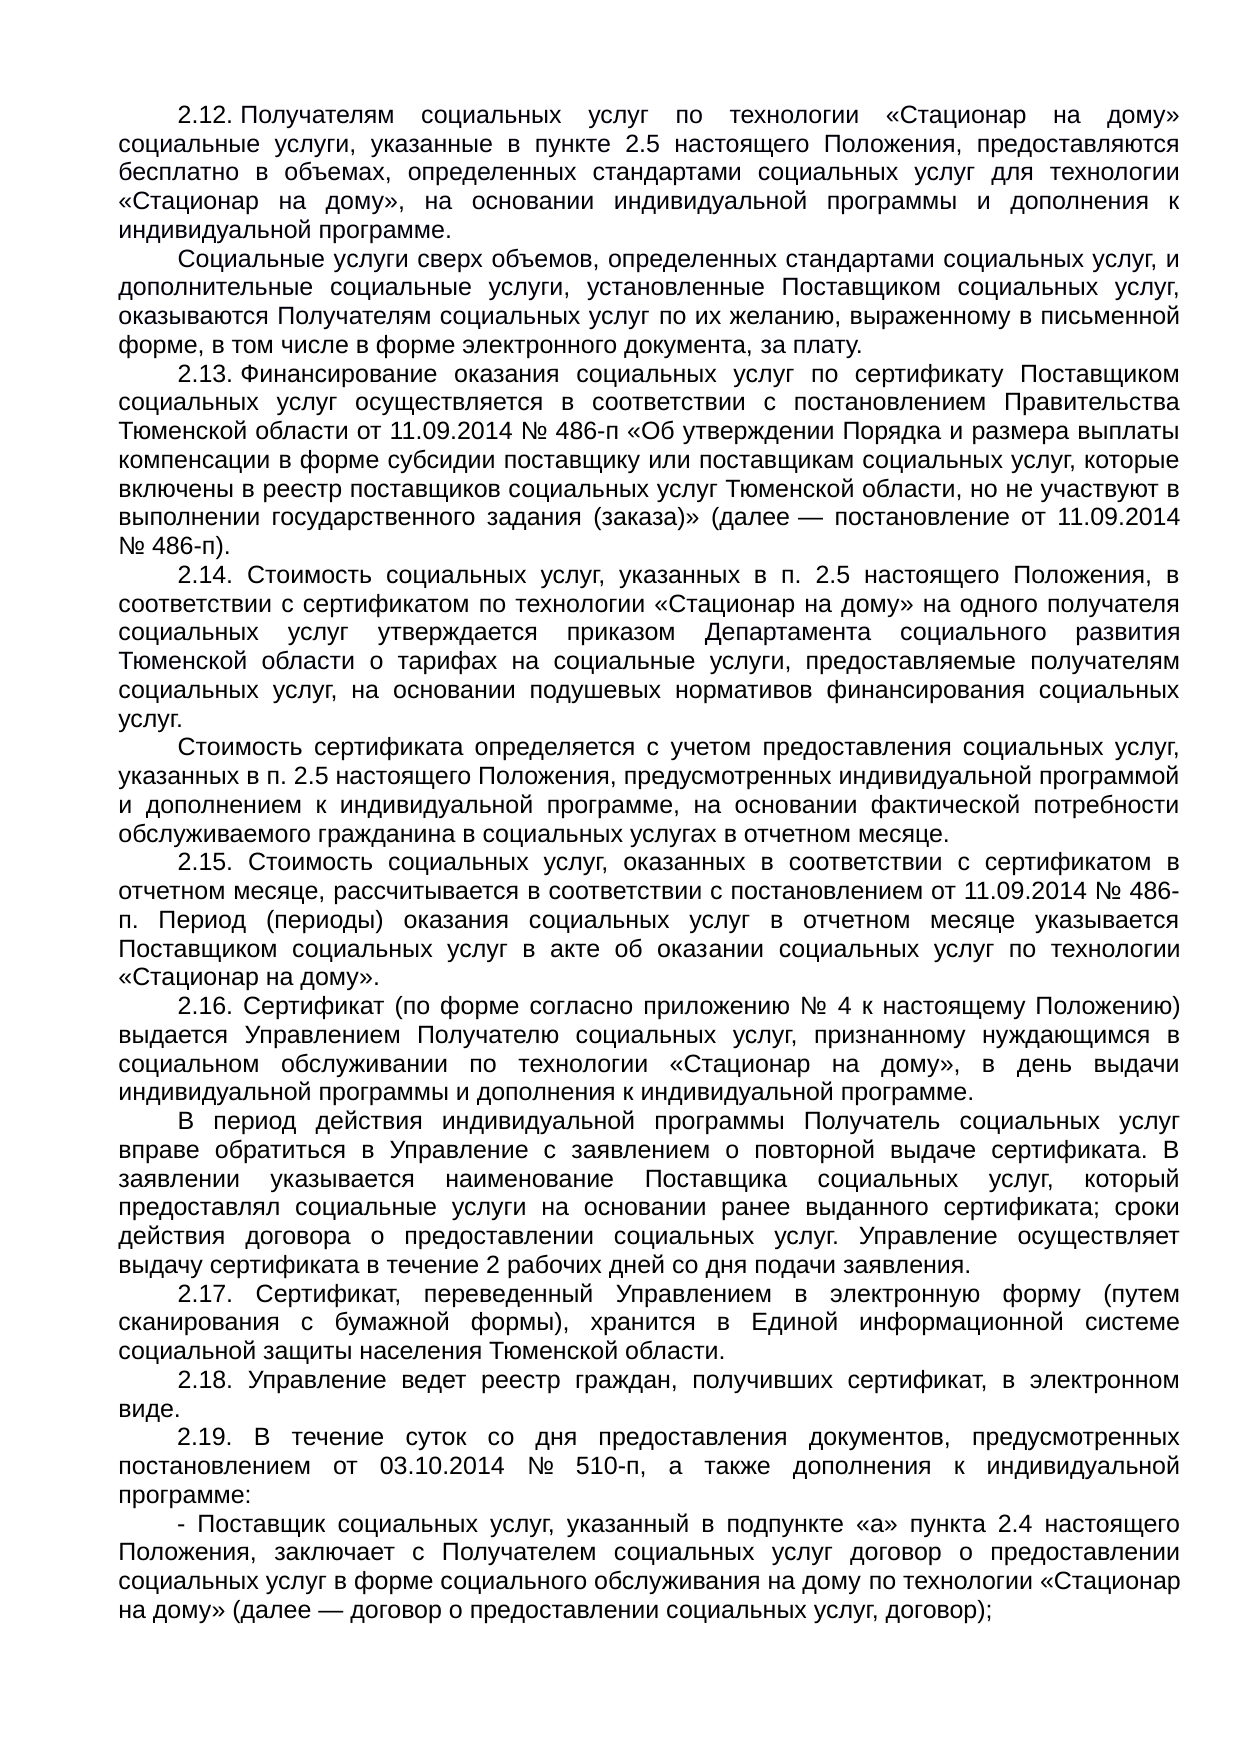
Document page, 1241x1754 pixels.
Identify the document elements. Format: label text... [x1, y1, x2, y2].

text 2.13. Финансирование оказания социальных услуг по сертификату Поставщиком социальных услуг осуществляется в соответствии с постановлением Правительства Тюменской области от 11.09.2014 № 486-п «Об утверждении Порядка и размера выплаты компенсации в форме субсидии поставщику или поставщикам социальных услуг, которые включены в реестр поставщиков социальных услуг Тюменской области, но не участвуют в выполнении государственного задания (заказа)» (далее — постановление от 11.09.2014 № 486-п). [118, 358, 1181, 560]
text 2.17. Сертификат, переведенный Управлением в электронную форму (путем сканирования с бумажной формы), хранится в Единой информационной системе социальной защиты населения Тюменской области. [118, 1278, 1181, 1365]
text В период действия индивидуальной программы Получатель социальных услуг вправе обратиться в Управление с заявлением о повторной выдаче сертификата. В заявлении указывается наименование Поставщика социальных услуг, который предоставлял социальные услуги на основании ранее выданного сертификата; сроки действия договора о предоставлении социальных услуг. Управление осуществляет выдачу сертификата в течение 2 рабочих дней со дня подачи заявления. [118, 1106, 1181, 1278]
text - Поставщик социальных услуг, указанный в подпункте «а» пункта 2.4 настоящего Положения, заключает с Получателем социальных услуг договор о предоставлении социальных услуг в форме социального обслуживания на дому по технологии «Стационар на дому» (далее — договор о предоставлении социальных услуг, договор); [118, 1508, 1181, 1623]
text 2.18. Управление ведет реестр граждан, получивших сертификат, в электронном виде. [118, 1365, 1181, 1422]
text Стоимость сертификата определяется с учетом предоставления социальных услуг, указанных в п. 2.5 настоящего Положения, предусмотренных индивидуальной программой и дополнением к индивидуальной программе, на основании фактической потребности обслуживаемого гражданина в социальных услугах в отчетном месяце. [118, 732, 1181, 847]
text 2.15. Стоимость социальных услуг, оказанных в соответствии с сертификатом в отчетном месяце, рассчитывается в соответствии с постановлением от 11.09.2014 № 486-п. Период (периоды) оказания социальных услуг в отчетном месяце указывается Поставщиком социальных услуг в акте об оказании социальных услуг по технологии «Стационар на дому». [118, 847, 1181, 991]
text 2.16. Сертификат (по форме согласно приложению № 4 к настоящему Положению) выдается Управлением Получателю социальных услуг, признанному нуждающимся в социальном обслуживании по технологии «Стационар на дому», в день выдачи индивидуальной программы и дополнения к индивидуальной программе. [118, 991, 1181, 1106]
text 2.19. В течение суток со дня предоставления документов, предусмотренных постановлением от 03.10.2014 № 510-п, а также дополнения к индивидуальной программе: [118, 1422, 1181, 1508]
text 2.12. Получателям социальных услуг по технологии «Стационар на дому» социальные услуги, указанные в пункте 2.5 настоящего Положения, предоставляются бесплатно в объемах, определенных стандартами социальных услуг для технологии «Стационар на дому», на основании индивидуальной программы и дополнения к индивидуальной программе. [118, 100, 1181, 243]
text Социальные услуги сверх объемов, определенных стандартами социальных услуг, и дополнительные социальные услуги, установленные Поставщиком социальных услуг, оказываются Получателям социальных услуг по их желанию, выраженному в письменной форме, в том числе в форме электронного документа, за плату. [118, 243, 1181, 358]
text 2.14. Стоимость социальных услуг, указанных в п. 2.5 настоящего Положения, в соответствии с сертификатом по технологии «Стационар на дому» на одного получателя социальных услуг утверждается приказом Департамента социального развития Тюменской области о тарифах на социальные услуги, предоставляемые получателям социальных услуг, на основании подушевых нормативов финансирования социальных услуг. [118, 560, 1181, 732]
